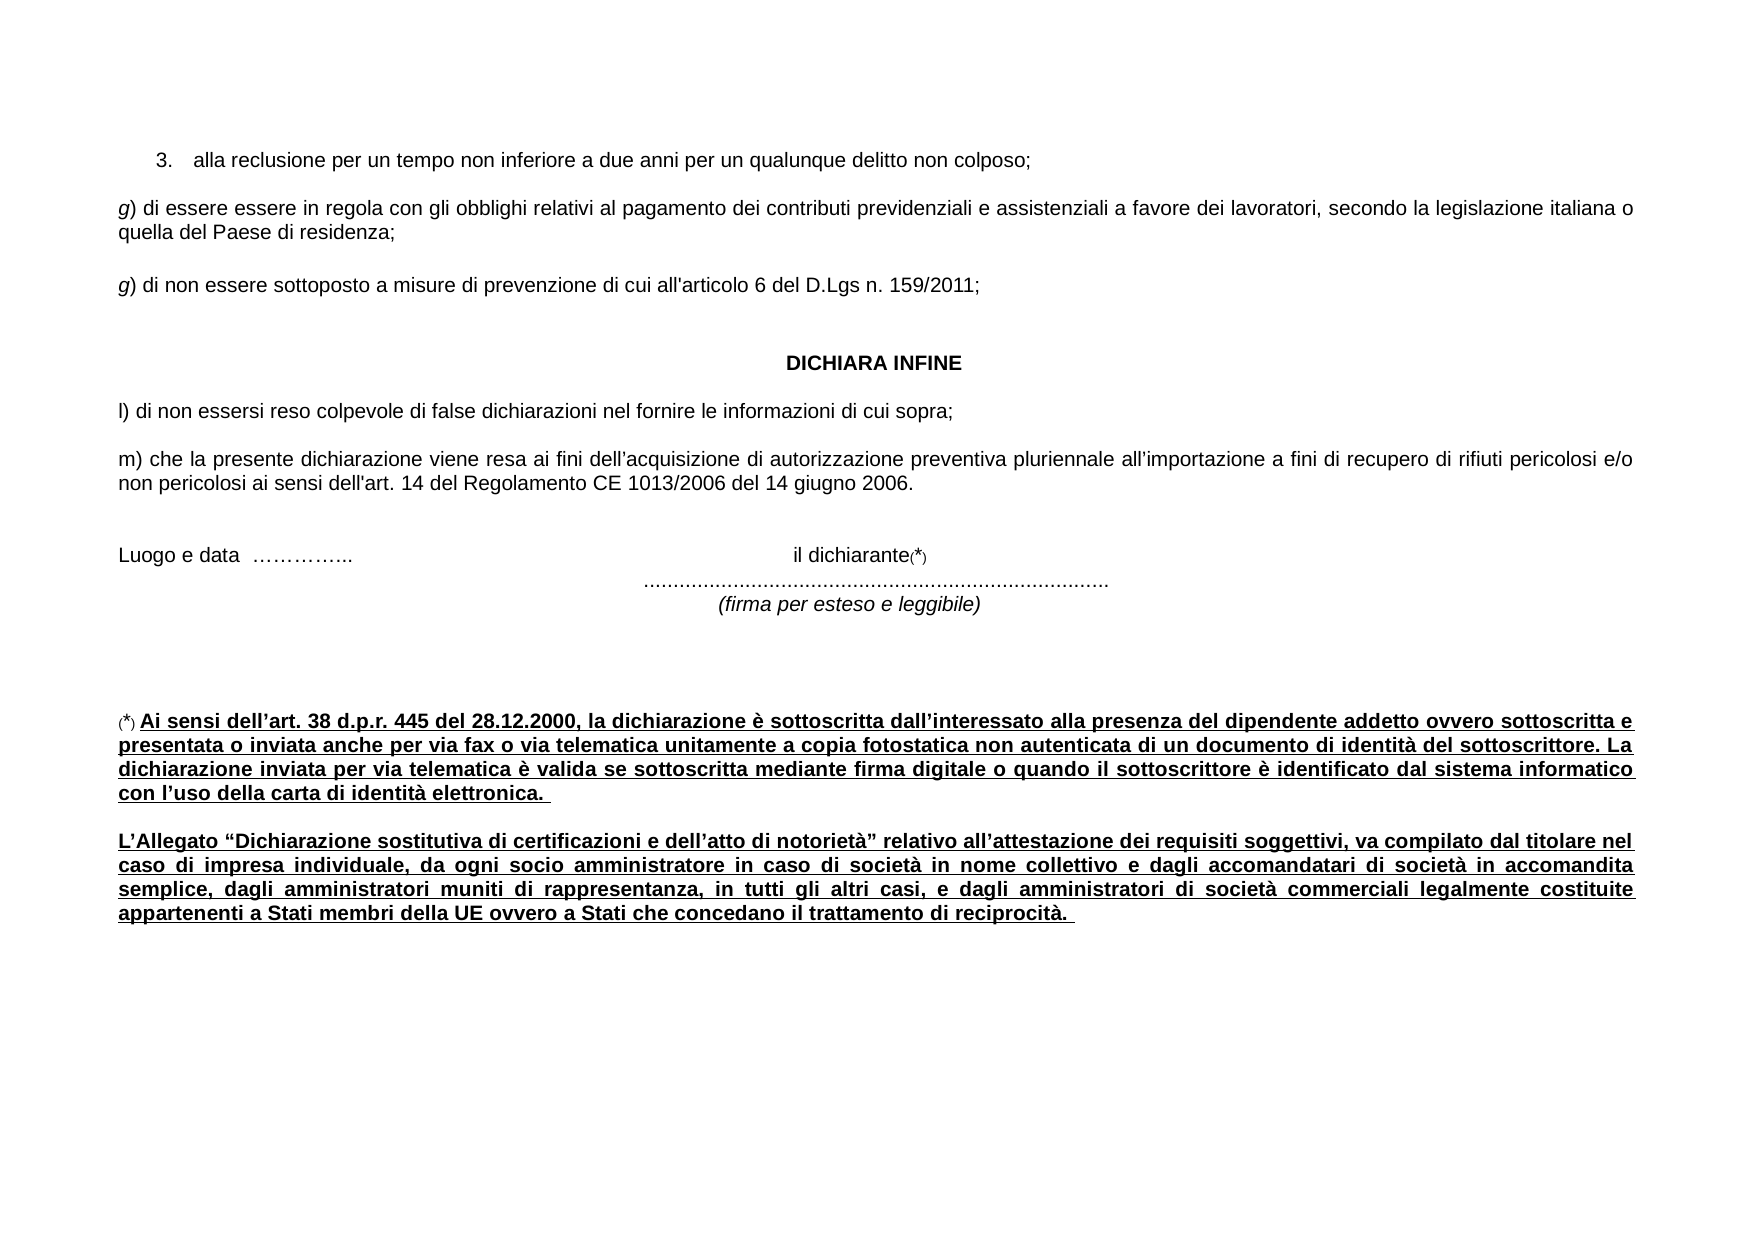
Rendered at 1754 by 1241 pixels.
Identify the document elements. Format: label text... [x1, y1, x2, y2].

text L’Allegato “Dichiarazione sostitutiva di certificazioni e dell’atto di notorietà” relativo all’attestazione dei requisiti soggettivi, va compilato dal titolare nel caso di impresa individuale, da ogni socio amministratore in caso di società in nome collettivo e dagli accomandatari di società in accomandita semplice, dagli amministratori muniti di rappresentanza, in tutti gli altri casi, e dagli amministratori di società commerciali legalmente costituite [118, 829, 1636, 898]
text .............................................................................. [118, 567, 1636, 592]
text (firma per esteso e leggibile) [118, 592, 1636, 616]
text g) di non essere sottoposto a misure di prevenzione di cui all'articolo 6 del D.Lgs n. 159/2011; [118, 273, 1636, 297]
text Luogo e data …………... il dichiarante(*) [118, 543, 1636, 567]
text m) che la presente dichiarazione viene resa ai fini dell’acquisizione di autorizzazione preventiva pluriennale all’importazione a fini di recupero di rifiuti pericolosi e/o non pericolosi ai sensi dell'art. 14 del Regolamento CE 1013/2006 del 14 giugno 2006. [118, 447, 1636, 495]
text DICHIARA INFINE [118, 351, 1636, 375]
text con l’uso della carta di identità elettronica. [118, 779, 1636, 805]
text g) di essere essere in regola con gli obblighi relativi al pagamento dei contributi previdenziali e assistenziali a favore dei lavoratori, secondo la legislazione italiana o quella del Paese di residenza; [118, 196, 1636, 244]
text l) di non essersi reso colpevole di false dichiarazioni nel fornire le informazioni di cui sopra; [118, 399, 1636, 423]
list alla reclusione per un tempo non inferiore a due anni per un qualunque delitto non colposo; [156, 148, 1636, 172]
text (*) Ai sensi dell’art. 38 d.p.r. 445 del 28.12.2000, la dichiarazione è sottoscritta dall’interessato alla presenza del dipendente addetto ovvero sottoscritta e presentata o inviata anche per via fax o via telematica unitamente a copia fotostatica non autenticata di un documento di identità del sottoscrittore. La dichiarazione inviata per via telematica è valida se sottoscritta mediante firma digitale o quando il sottoscrittore è identificato dal sistema informatico [118, 709, 1636, 778]
text appartenenti a Stati membri della UE ovvero a Stati che concedano il trattamento di reciprocità. [118, 899, 1636, 925]
